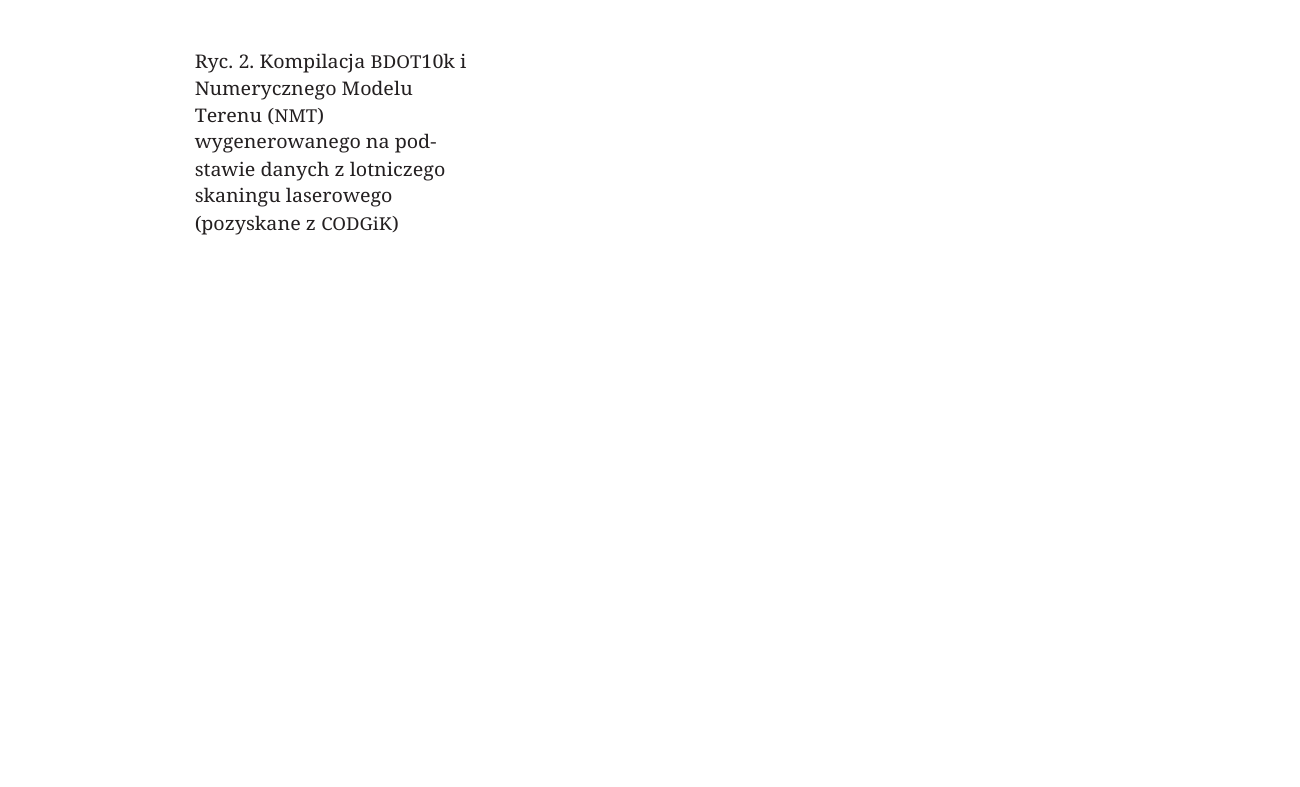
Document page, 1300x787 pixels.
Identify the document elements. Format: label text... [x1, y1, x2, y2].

text Ryc. 2. Kompilacja BDOT10k i Numerycznego Modelu Terenu (NMT) wygenerowanego na pod- stawie danych z lotniczego skaningu laserowego (pozyskane z CODGiK) [194, 48, 485, 235]
